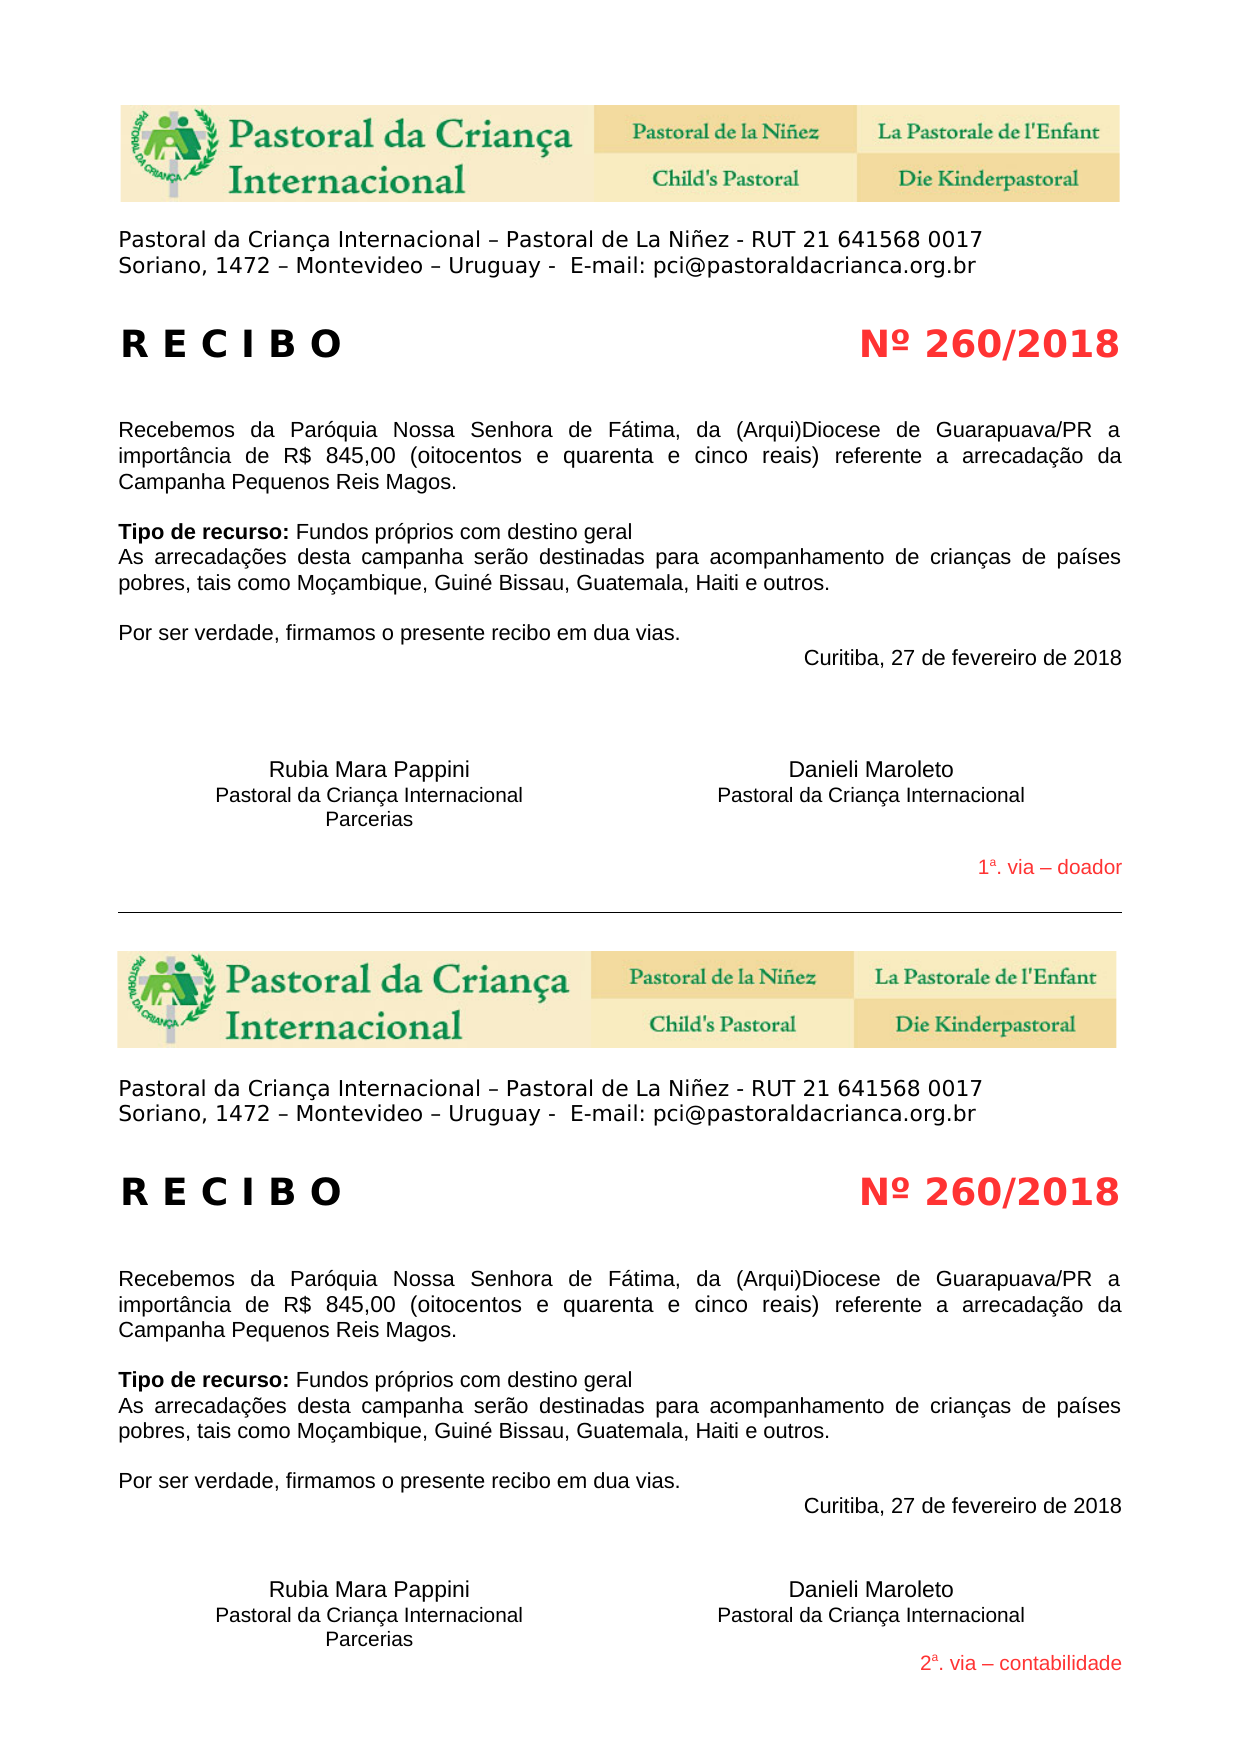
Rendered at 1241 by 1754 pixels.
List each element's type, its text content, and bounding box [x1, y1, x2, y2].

text Por ser verdade, firmamos o presente recibo em dua vias. [118, 620, 1122, 645]
table_header Danieli Maroleto Pastoral da Criança Internacional [620, 756, 1122, 855]
table_header Rubia Mara Pappini Pastoral da Criança Internacional Parcerias [118, 1576, 620, 1650]
text Soriano, 1472 – Montevideo – Uruguay - E-mail: pci@pastoraldacrianca.org.br [118, 253, 1122, 279]
text Tipo de recurso: Fundos próprios com destino geral [118, 1367, 1122, 1393]
text Soriano, 1472 – Montevideo – Uruguay - E-mail: pci@pastoraldacrianca.org.br [118, 1102, 1122, 1127]
picture [120, 105, 1120, 202]
table_header Danieli Maroleto Pastoral da Criança Internacional [620, 1576, 1122, 1650]
text R E C I B O Nº 260/2018 [118, 322, 1122, 366]
text Recebemos da Paróquia Nossa Senhora de Fátima, da (Arqui)Diocese de Guarapuava/PR a importância de R$ 845,00 (oitocentos e quarenta e cinco reais) referente a arrecadação da Campanha Pequenos Reis Magos. [118, 417, 1122, 494]
text Curitiba, 27 de fevereiro de 2018 [118, 1493, 1122, 1519]
text As arrecadações desta campanha serão destinadas para acompanhamento de crianças de países pobres, tais como Moçambique, Guiné Bissau, Guatemala, Haiti e outros. [118, 1393, 1122, 1443]
text 2a. via – contabilidade [118, 1650, 1122, 1674]
text Tipo de recurso: Fundos próprios com destino geral [118, 519, 1122, 544]
picture [117, 951, 1117, 1048]
text Curitiba, 27 de fevereiro de 2018 [118, 645, 1122, 670]
text As arrecadações desta campanha serão destinadas para acompanhamento de crianças de países pobres, tais como Moçambique, Guiné Bissau, Guatemala, Haiti e outros. [118, 544, 1122, 594]
text R E C I B O Nº 260/2018 [118, 1171, 1122, 1214]
table_header Rubia Mara Pappini Pastoral da Criança Internacional Parcerias [118, 756, 620, 855]
text Por ser verdade, firmamos o presente recibo em dua vias. [118, 1468, 1122, 1493]
text 1a. via – doador [118, 855, 1122, 879]
text Pastoral da Criança Internacional – Pastoral de La Niñez - RUT 21 641568 0017 [118, 228, 1122, 253]
text Recebemos da Paróquia Nossa Senhora de Fátima, da (Arqui)Diocese de Guarapuava/PR a importância de R$ 845,00 (oitocentos e quarenta e cinco reais) referente a arrecadação da Campanha Pequenos Reis Magos. [118, 1265, 1122, 1342]
text Pastoral da Criança Internacional – Pastoral de La Niñez - RUT 21 641568 0017 [118, 1076, 1122, 1102]
